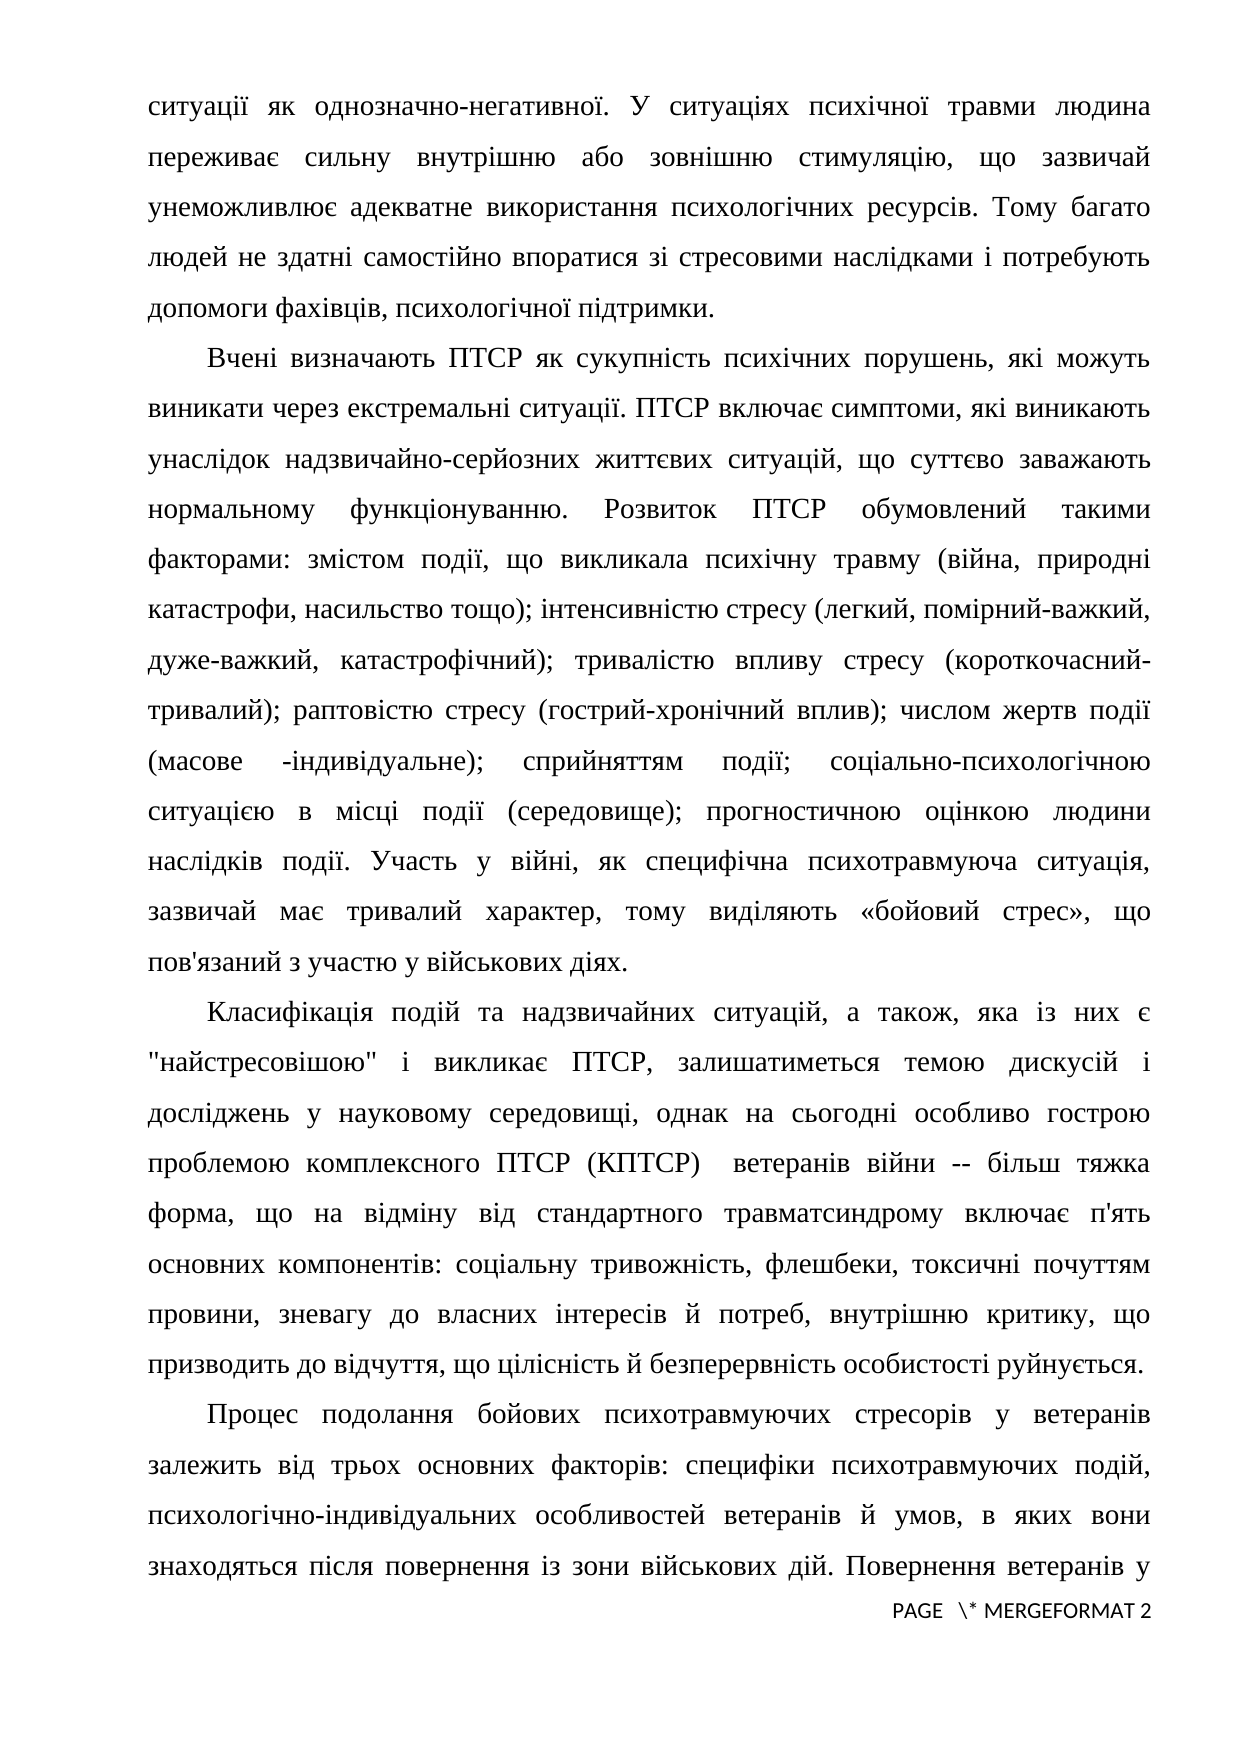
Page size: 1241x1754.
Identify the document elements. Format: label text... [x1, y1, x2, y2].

text Вчені визначають ПТСР як сукупність психічних порушень, які можуть виникати через екстремальні ситуації. ПТСР включає симптоми, які виникають унаслідок надзвичайно-серйозних життєвих ситуацій, що суттєво заважають нормальному функціонуванню. Розвиток ПТСР обумовлений такими факторами: змістом події, що викликала психічну травму (війна, природні катастрофи, насильство тощо); інтенсивністю стресу (легкий, помірний-важкий, дуже-важкий, катастрофічний); тривалістю впливу стресу (короткочасний-тривалий); раптовістю стресу (гострий-хронічний вплив); числом жертв події (масове -індивідуальне); сприйняттям події; соціально-психологічною ситуацією в місці події (середовище); прогностичною оцінкою людини наслідків події. Участь у війні, як специфічна психотравмуюча ситуація, зазвичай має тривалий характер, тому виділяють «бойовий стрес», що пов'язаний з участю у військових діях. [148, 340, 1152, 977]
text Процес подолання бойових психотравмуючих стресорів у ветеранів залежить від трьох основних факторів: специфіки психотравмуючих подій, психологічно-індивідуальних особливостей ветеранів й умов, в яких вони знаходяться після повернення із зони військових дій. Повернення ветеранів у [148, 1397, 1152, 1581]
text Класифікація подій та надзвичайних ситуацій, а також, яка із них є "найстресовішою" і викликає ПТСР, залишатиметься темою дискусій і досліджень у науковому середовищі, однак на сьогодні особливо гострою проблемою комплексного ПТСР (КПТСР) ветеранів війни -- більш тяжка форма, що на відміну від стандартного травматсиндрому включає п'ять основних компонентів: соціальну тривожність, флешбеки, токсичні почуттям провини, зневагу до власних інтересів й потреб, внутрішню критику, що призводить до відчуття, що цілісність й безперервність особистості руйнується. [148, 994, 1152, 1380]
text ситуації як однозначно-негативної. У ситуаціях психічної травми людина переживає сильну внутрішню або зовнішню стимуляцію, що зазвичай унеможливлює адекватне використання психологічних ресурсів. Тому багато людей не здатні самостійно впоратися зі стресовими наслідками і потребують допомоги фахівців, психологічної підтримки. [148, 88, 1152, 323]
